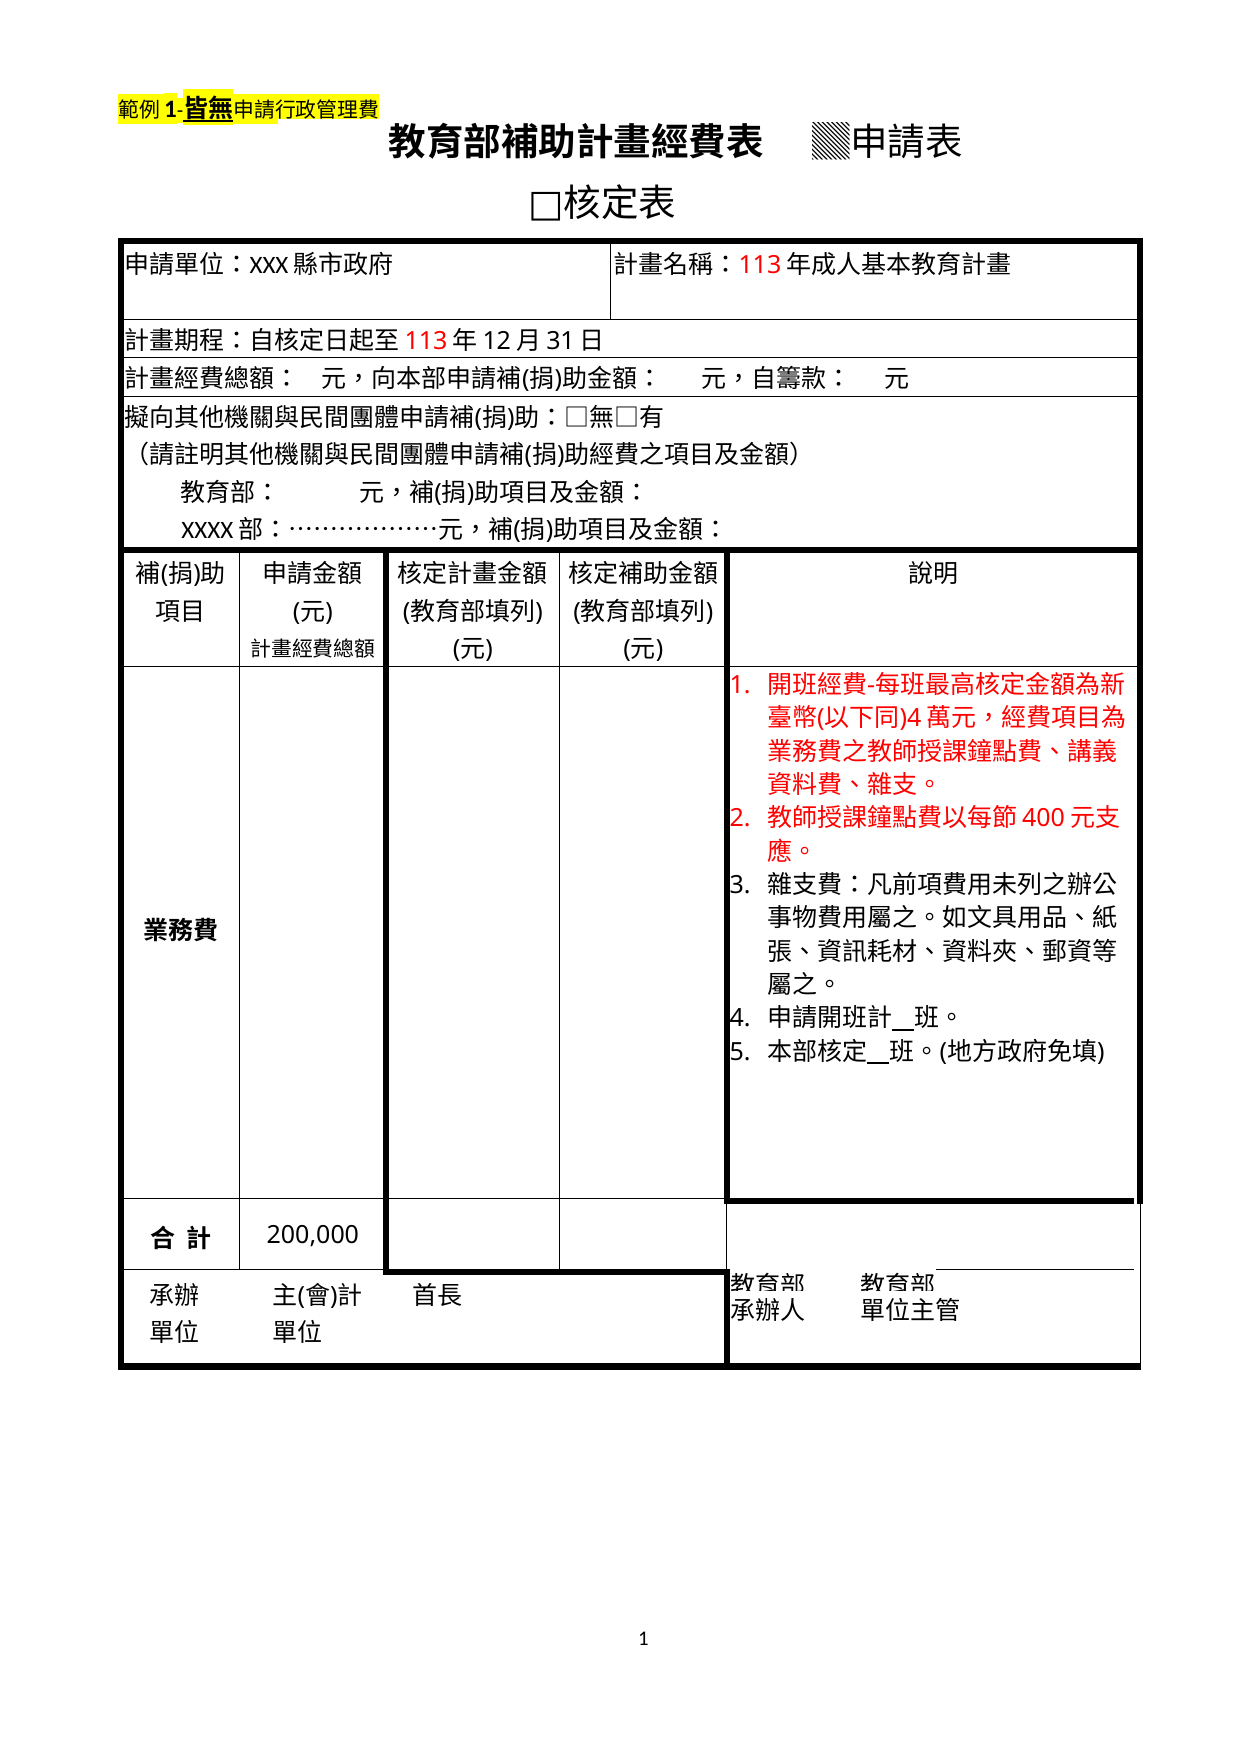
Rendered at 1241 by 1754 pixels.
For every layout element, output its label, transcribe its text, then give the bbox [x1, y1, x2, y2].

table_cell 教育部 教育部 承辦人 單位主管 [730, 1269, 1140, 1363]
table_cell 開班經費-每班最高核定金額為新臺幣(以下同)4萬元，經費項目為業務費之教師授課鐘點費、講義資料費、雜支。 教師授課鐘點費以每節400元支應。 雜支費：凡前項費用未列之辦公事物費用屬之。如文具用品、紙張、資訊耗材、資料夾、郵資等屬之。 申請開班計 班。 本部核定 班。(地方政府免填) [730, 667, 1137, 1198]
table_cell 申請金額 (元) 計畫經費總額 [240, 553, 383, 666]
table_cell 補(捐)助項目 [124, 553, 239, 666]
table_cell [560, 1199, 726, 1268]
text □核定表 [118, 162, 1122, 237]
table_cell 說明 [730, 553, 1137, 666]
table_cell [240, 667, 383, 1198]
table_cell [727, 1198, 1140, 1268]
table_cell 業務費 [124, 667, 239, 1198]
text 教育部補助計畫經費表 ▓申請表 [118, 125, 1122, 162]
table_cell [389, 667, 559, 1198]
table_header 申請單位：XXX縣市政府 [124, 244, 610, 319]
table_cell 200,000 [240, 1199, 383, 1268]
table_cell 計畫期程：自核定日起至113年12月31日 [124, 320, 1137, 357]
table_header 計畫名稱：113年成人基本教育計畫 [611, 244, 1137, 319]
table_cell 承辦 主(會)計 首長 單位 單位 [124, 1270, 724, 1363]
table_cell [389, 1199, 559, 1268]
table_cell 計畫經費總額： 元，向本部申請補(捐)助金額： 元，自籌款： 元 [124, 358, 1137, 396]
table_cell 核定計畫金額(教育部填列) (元) [389, 553, 559, 666]
table_cell 合 計 [124, 1199, 239, 1268]
table_cell 核定補助金額 (教育部填列) (元) [560, 553, 724, 666]
table_cell [560, 667, 724, 1198]
table_cell 擬向其他機關與民間團體申請補(捐)助：□無□有 （請註明其他機關與民間團體申請補(捐)助經費之項目及金額） 教育部： 元，補(捐)助項目及金額： XXXX部：………………元，補(捐)助項目及金額： [124, 397, 1137, 547]
